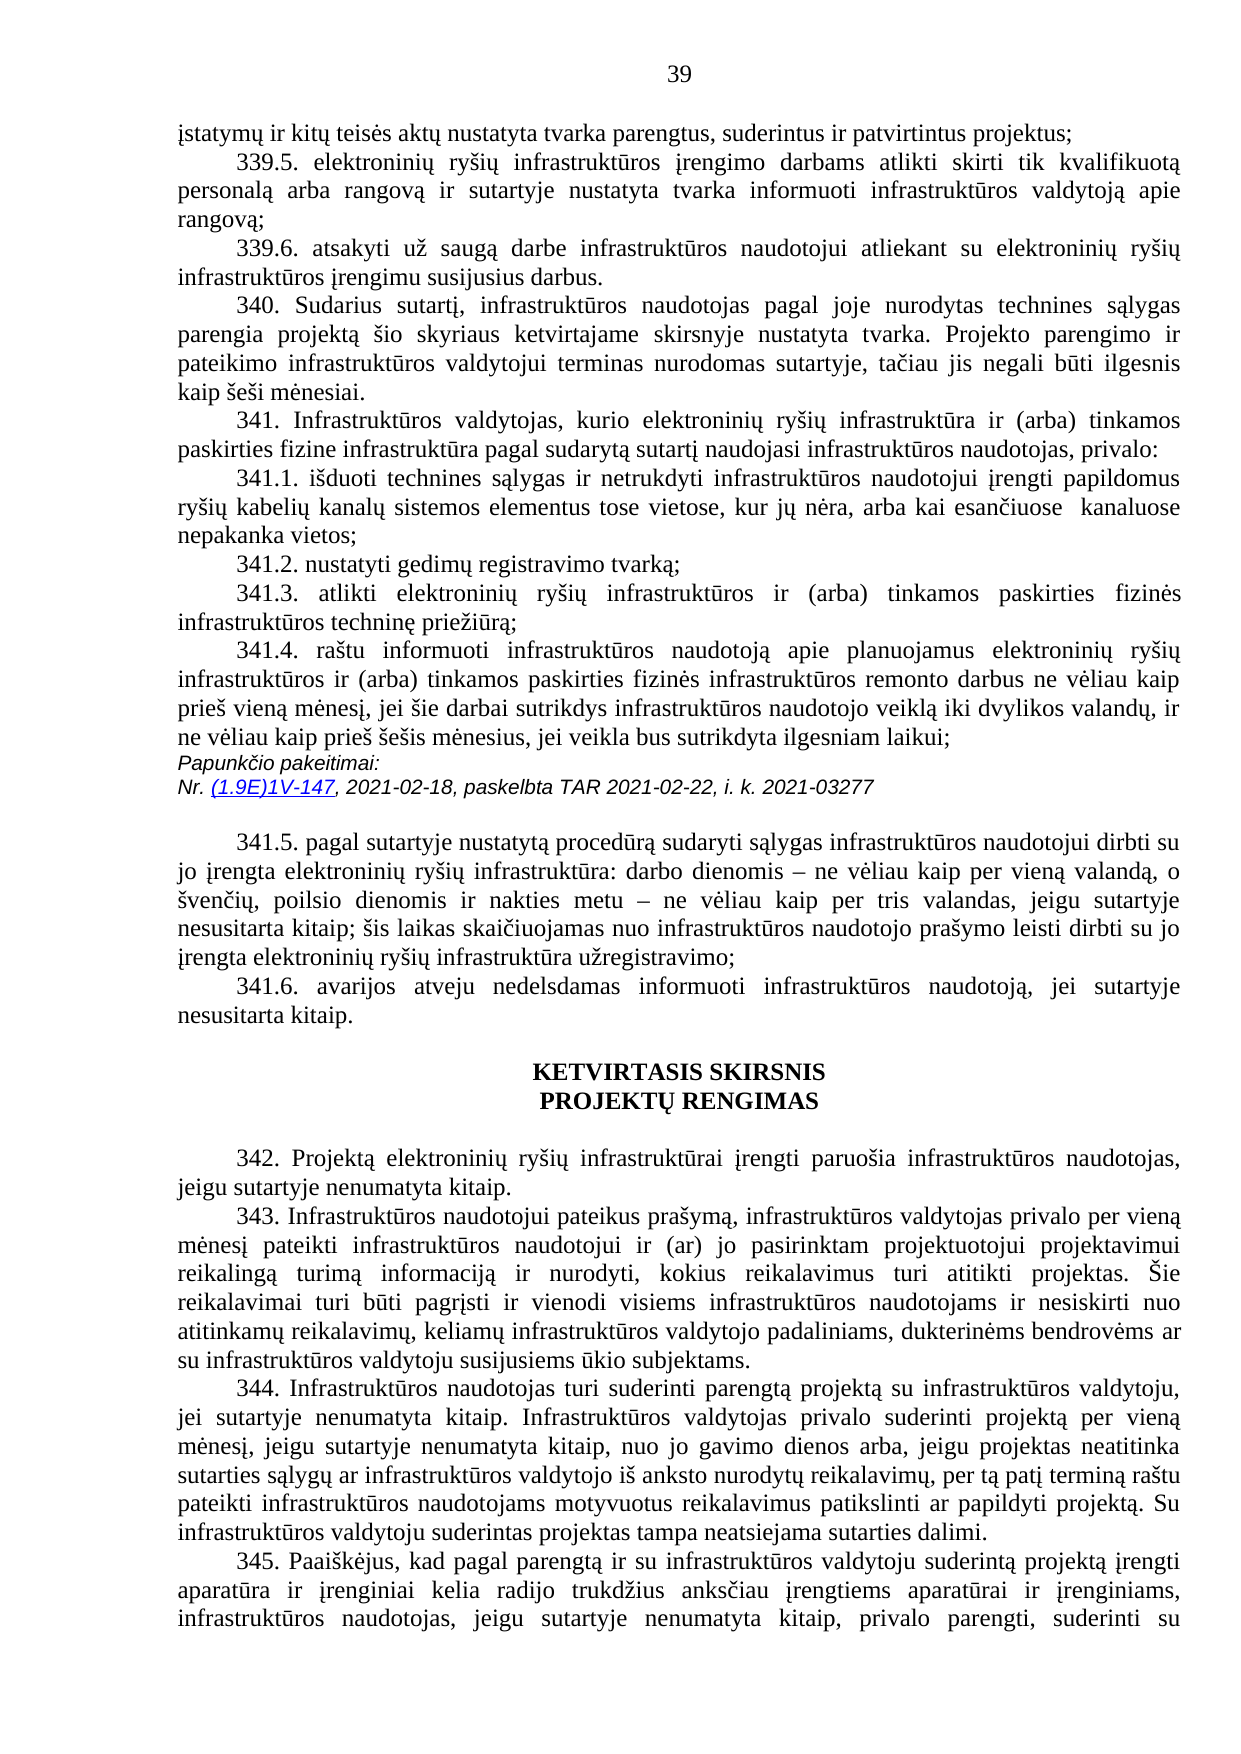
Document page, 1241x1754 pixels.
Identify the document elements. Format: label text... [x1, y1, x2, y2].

text 341.2. nustatyti gedimų registravimo tvarką; [177, 549, 1181, 578]
text 341.1. išduoti technines sąlygas ir netrukdyti infrastruktūros naudotojui įrengti papildomus ryšių kabelių kanalų sistemos elementus tose vietose, kur jų nėra, arba kai esančiuose kanaluose nepakanka vietos; [177, 463, 1181, 549]
text 340. Sudarius sutartį, infrastruktūros naudotojas pagal joje nurodytas technines sąlygas parengia projektą šio skyriaus ketvirtajame skirsnyje nustatyta tvarka. Projekto parengimo ir pateikimo infrastruktūros valdytojui terminas nurodomas sutartyje, tačiau jis negali būti ilgesnis kaip šeši mėnesiai. [177, 291, 1181, 406]
text 339.6. atsakyti už saugą darbe infrastruktūros naudotojui atliekant su elektroninių ryšių infrastruktūros įrengimu susijusius darbus. [177, 233, 1181, 291]
text 341.5. pagal sutartyje nustatytą procedūrą sudaryti sąlygas infrastruktūros naudotojui dirbti su jo įrengta elektroninių ryšių infrastruktūra: darbo dienomis – ne vėliau kaip per vieną valandą, o švenčių, poilsio dienomis ir nakties metu – ne vėliau kaip per tris valandas, jeigu sutartyje nesusitarta kitaip; šis laikas skaičiuojamas nuo infrastruktūros naudotojo prašymo leisti dirbti su jo įrengta elektroninių ryšių infrastruktūra užregistravimo; [177, 827, 1181, 971]
text 341.6. avarijos atveju nedelsdamas informuoti infrastruktūros naudotoją, jei sutartyje nesusitarta kitaip. [177, 971, 1181, 1028]
text Nr. (1.9E)1V-147, 2021-02-18, paskelbta TAR 2021-02-22, i. k. 2021-03277 [177, 774, 1181, 798]
text PROJEKTŲ RENGIMAS [177, 1086, 1181, 1115]
text KETVIRTASIS SKIRSNIS [177, 1057, 1181, 1086]
text 341.4. raštu informuoti infrastruktūros naudotoją apie planuojamus elektroninių ryšių infrastruktūros ir (arba) tinkamos paskirties fizinės infrastruktūros remonto darbus ne vėliau kaip prieš vieną mėnesį, jei šie darbai sutrikdys infrastruktūros naudotojo veiklą iki dvylikos valandų, ir ne vėliau kaip prieš šešis mėnesius, jei veikla bus sutrikdyta ilgesniam laikui; [177, 636, 1181, 751]
text 341.3. atlikti elektroninių ryšių infrastruktūros ir (arba) tinkamos paskirties fizinės infrastruktūros techninę priežiūrą; [177, 578, 1181, 636]
text įstatymų ir kitų teisės aktų nustatyta tvarka parengtus, suderintus ir patvirtintus projektus; [177, 118, 1181, 147]
text 345. Paaiškėjus, kad pagal parengtą ir su infrastruktūros valdytoju suderintą projektą įrengti aparatūra ir įrenginiai kelia radijo trukdžius anksčiau įrengtiems aparatūrai ir įrenginiams, infrastruktūros naudotojas, jeigu sutartyje nenumatyta kitaip, privalo parengti, suderinti su [177, 1546, 1181, 1632]
text 341. Infrastruktūros valdytojas, kurio elektroninių ryšių infrastruktūra ir (arba) tinkamos paskirties fizine infrastruktūra pagal sudarytą sutartį naudojasi infrastruktūros naudotojas, privalo: [177, 406, 1181, 463]
text 344. Infrastruktūros naudotojas turi suderinti parengtą projektą su infrastruktūros valdytoju, jei sutartyje nenumatyta kitaip. Infrastruktūros valdytojas privalo suderinti projektą per vieną mėnesį, jeigu sutartyje nenumatyta kitaip, nuo jo gavimo dienos arba, jeigu projektas neatitinka sutarties sąlygų ar infrastruktūros valdytojo iš anksto nurodytų reikalavimų, per tą patį terminą raštu pateikti infrastruktūros naudotojams motyvuotus reikalavimus patikslinti ar papildyti projektą. Su infrastruktūros valdytoju suderintas projektas tampa neatsiejama sutarties dalimi. [177, 1373, 1181, 1546]
text Papunkčio pakeitimai: [177, 751, 1181, 774]
text 342. Projektą elektroninių ryšių infrastruktūrai įrengti paruošia infrastruktūros naudotojas, jeigu sutartyje nenumatyta kitaip. [177, 1143, 1181, 1201]
text 343. Infrastruktūros naudotojui pateikus prašymą, infrastruktūros valdytojas privalo per vieną mėnesį pateikti infrastruktūros naudotojui ir (ar) jo pasirinktam projektuotojui projektavimui reikalingą turimą informaciją ir nurodyti, kokius reikalavimus turi atitikti projektas. Šie reikalavimai turi būti pagrįsti ir vienodi visiems infrastruktūros naudotojams ir nesiskirti nuo atitinkamų reikalavimų, keliamų infrastruktūros valdytojo padaliniams, dukterinėms bendrovėms ar su infrastruktūros valdytoju susijusiems ūkio subjektams. [177, 1201, 1181, 1373]
text 339.5. elektroninių ryšių infrastruktūros įrengimo darbams atlikti skirti tik kvalifikuotą personalą arba rangovą ir sutartyje nustatyta tvarka informuoti infrastruktūros valdytoją apie rangovą; [177, 147, 1181, 233]
